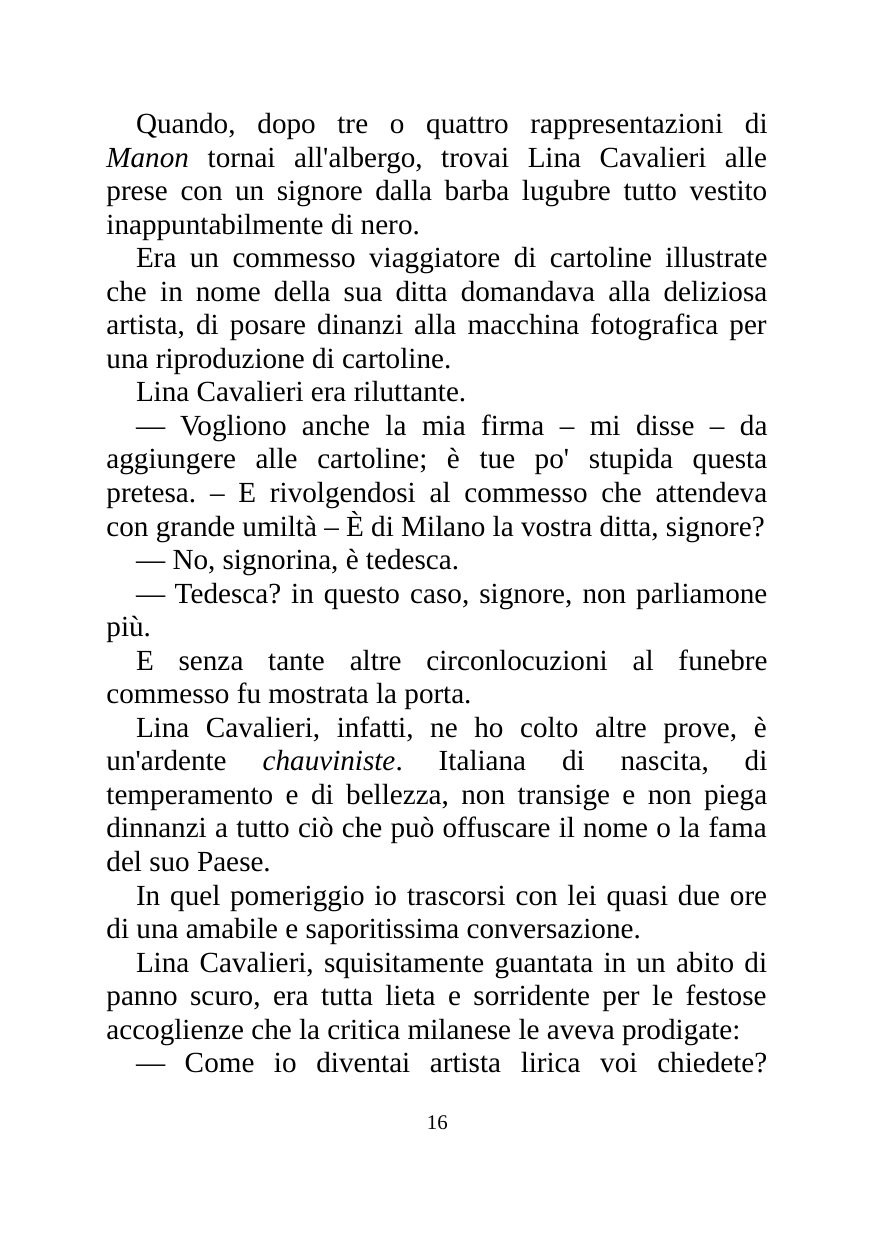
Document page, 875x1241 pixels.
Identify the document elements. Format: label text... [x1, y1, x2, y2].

text Quando, dopo tre o quattro rappresentazioni di Manon tornai all'albergo, trovai Lina Cavalieri alle prese con un signore dalla barba lugubre tutto vestito inappuntabilmente di nero. [106, 106, 768, 240]
text — No, signorina, è tedesca. [106, 542, 768, 576]
text In quel pomeriggio io trascorsi con lei quasi due ore di una amabile e saporitissima conversazione. [106, 878, 768, 945]
text Era un commesso viaggiatore di cartoline illustrate che in nome della sua ditta domandava alla deliziosa artista, di posare dinanzi alla macchina fotografica per una riproduzione di cartoline. [106, 240, 768, 374]
text Lina Cavalieri, squisitamente guantata in un abito di panno scuro, era tutta lieta e sorridente per le festose accoglienze che la critica milanese le aveva prodigate: [106, 945, 768, 1045]
text Lina Cavalieri era riluttante. [106, 374, 768, 408]
text — Tedesca? in questo caso, signore, non parliamone più. [106, 576, 768, 643]
text — Come io diventai artista lirica voi chiedete? [106, 1045, 768, 1079]
text E senza tante altre circonlocuzioni al funebre commesso fu mostrata la porta. [106, 643, 768, 710]
text Lina Cavalieri, infatti, ne ho colto altre prove, è un'ardente chauviniste. Italiana di nascita, di temperamento e di bellezza, non transige e non piega dinnanzi a tutto ciò che può offuscare il nome o la fama del suo Paese. [106, 710, 768, 878]
text — Vogliono anche la mia firma – mi disse – da aggiungere alle cartoline; è tue po' stupida questa pretesa. – E rivolgendosi al commesso che attendeva con grande umiltà – È di Milano la vostra ditta, signore? [106, 408, 768, 542]
